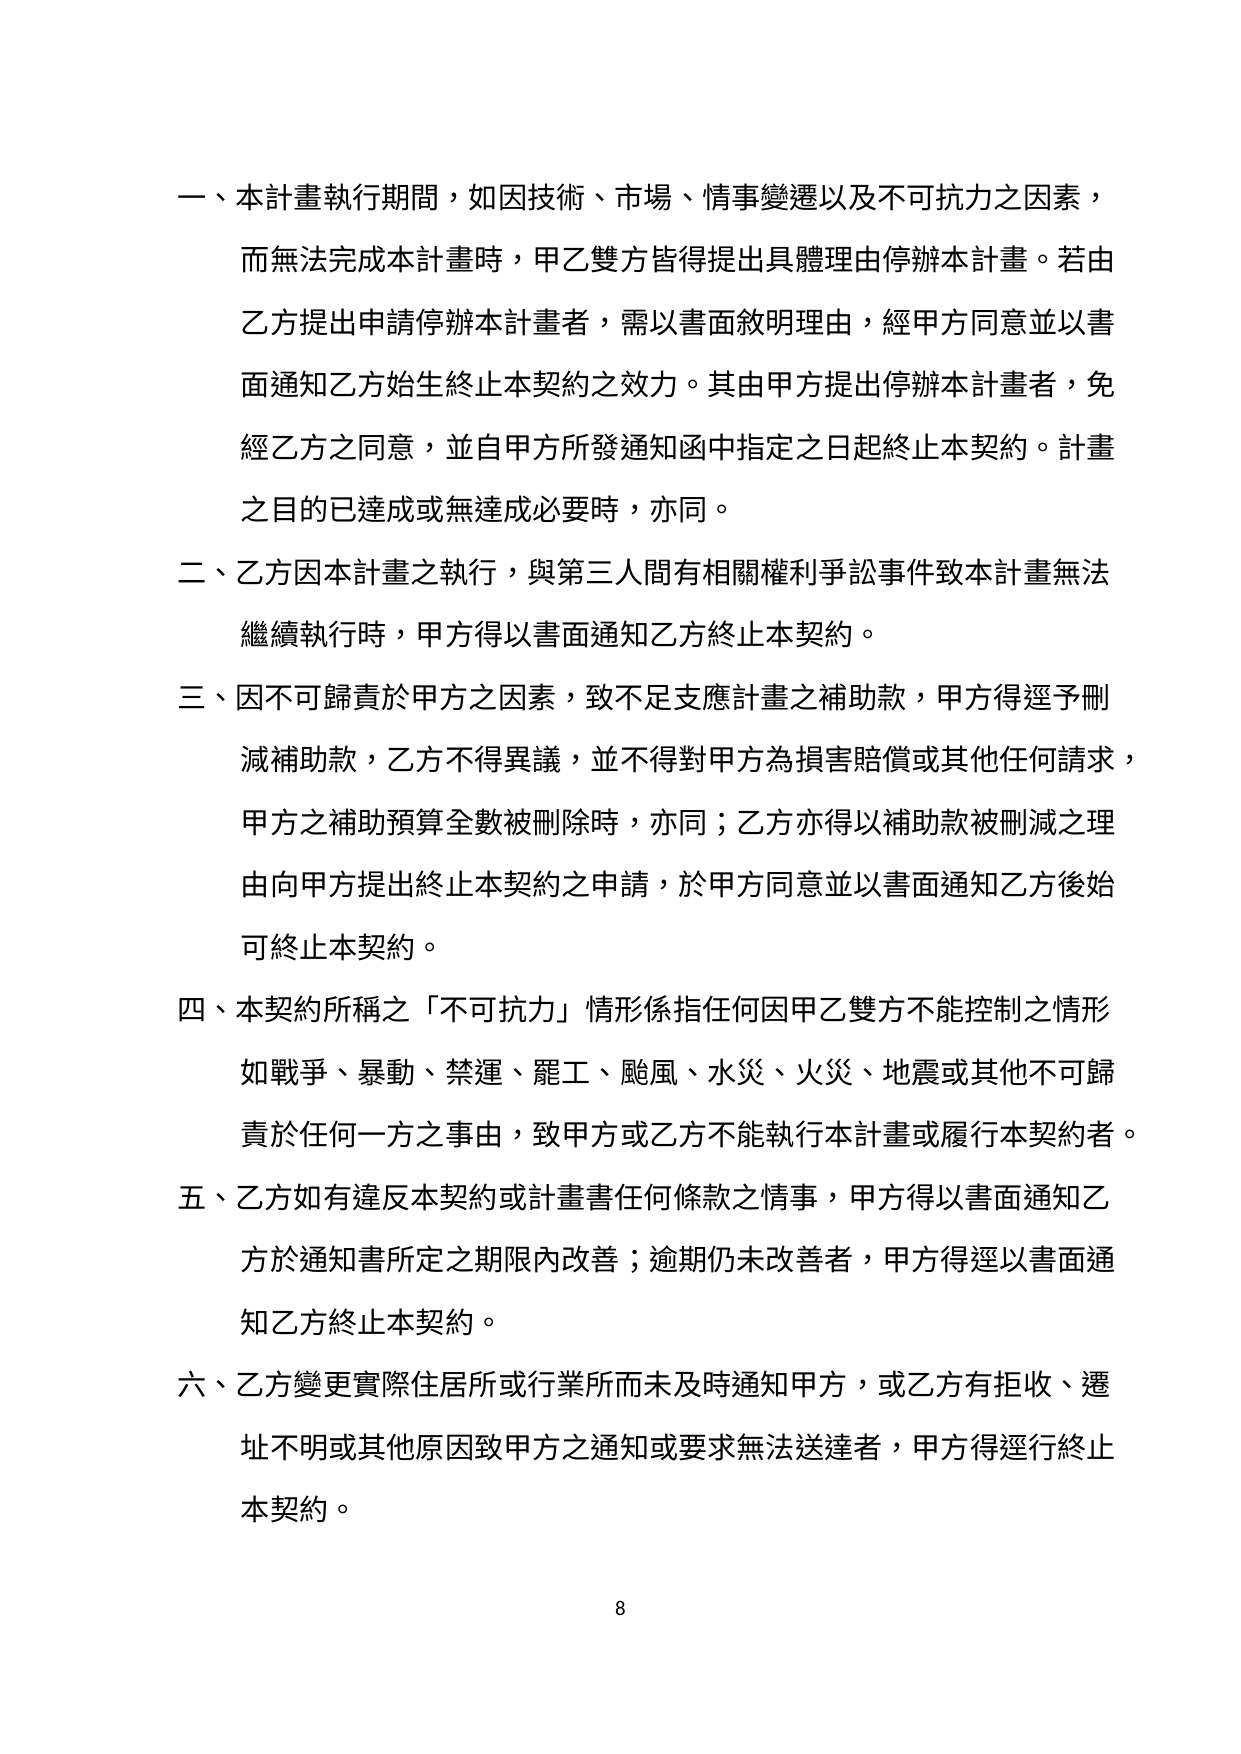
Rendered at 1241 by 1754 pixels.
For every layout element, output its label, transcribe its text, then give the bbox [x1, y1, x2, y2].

text 一、本計畫執行期間，如因技術、市場、情事變遷以及不可抗力之因素，而無法完成本計畫時，甲乙雙方皆得提出具體理由停辦本計畫。若由乙方提出申請停辦本計畫者，需以書面敘明理由，經甲方同意並以書面通知乙方始生終止本契約之效力。其由甲方提出停辦本計畫者，免經乙方之同意，並自甲方所發通知函中指定之日起終止本契約。計畫之目的已達成或無達成必要時，亦同。 [177, 154, 1122, 529]
text 六、乙方變更實際住居所或行業所而未及時通知甲方，或乙方有拒收、遷址不明或其他原因致甲方之通知或要求無法送達者，甲方得逕行終止本契約。 [177, 1341, 1122, 1529]
text 三、因不可歸責於甲方之因素，致不足支應計畫之補助款，甲方得逕予刪減補助款，乙方不得異議，並不得對甲方為損害賠償或其他任何請求，甲方之補助預算全數被刪除時，亦同；乙方亦得以補助款被刪減之理由向甲方提出終止本契約之申請，於甲方同意並以書面通知乙方後始可終止本契約。 [177, 654, 1122, 966]
text 二、乙方因本計畫之執行，與第三人間有相關權利爭訟事件致本計畫無法繼續執行時，甲方得以書面通知乙方終止本契約。 [177, 529, 1122, 654]
text 四、本契約所稱之「不可抗力」情形係指任何因甲乙雙方不能控制之情形如戰爭、暴動、禁運、罷工、颱風、水災、火災、地震或其他不可歸責於任何一方之事由，致甲方或乙方不能執行本計畫或履行本契約者。 [177, 966, 1122, 1154]
text 五、乙方如有違反本契約或計畫書任何條款之情事，甲方得以書面通知乙方於通知書所定之期限內改善；逾期仍未改善者，甲方得逕以書面通知乙方終止本契約。 [177, 1154, 1122, 1341]
